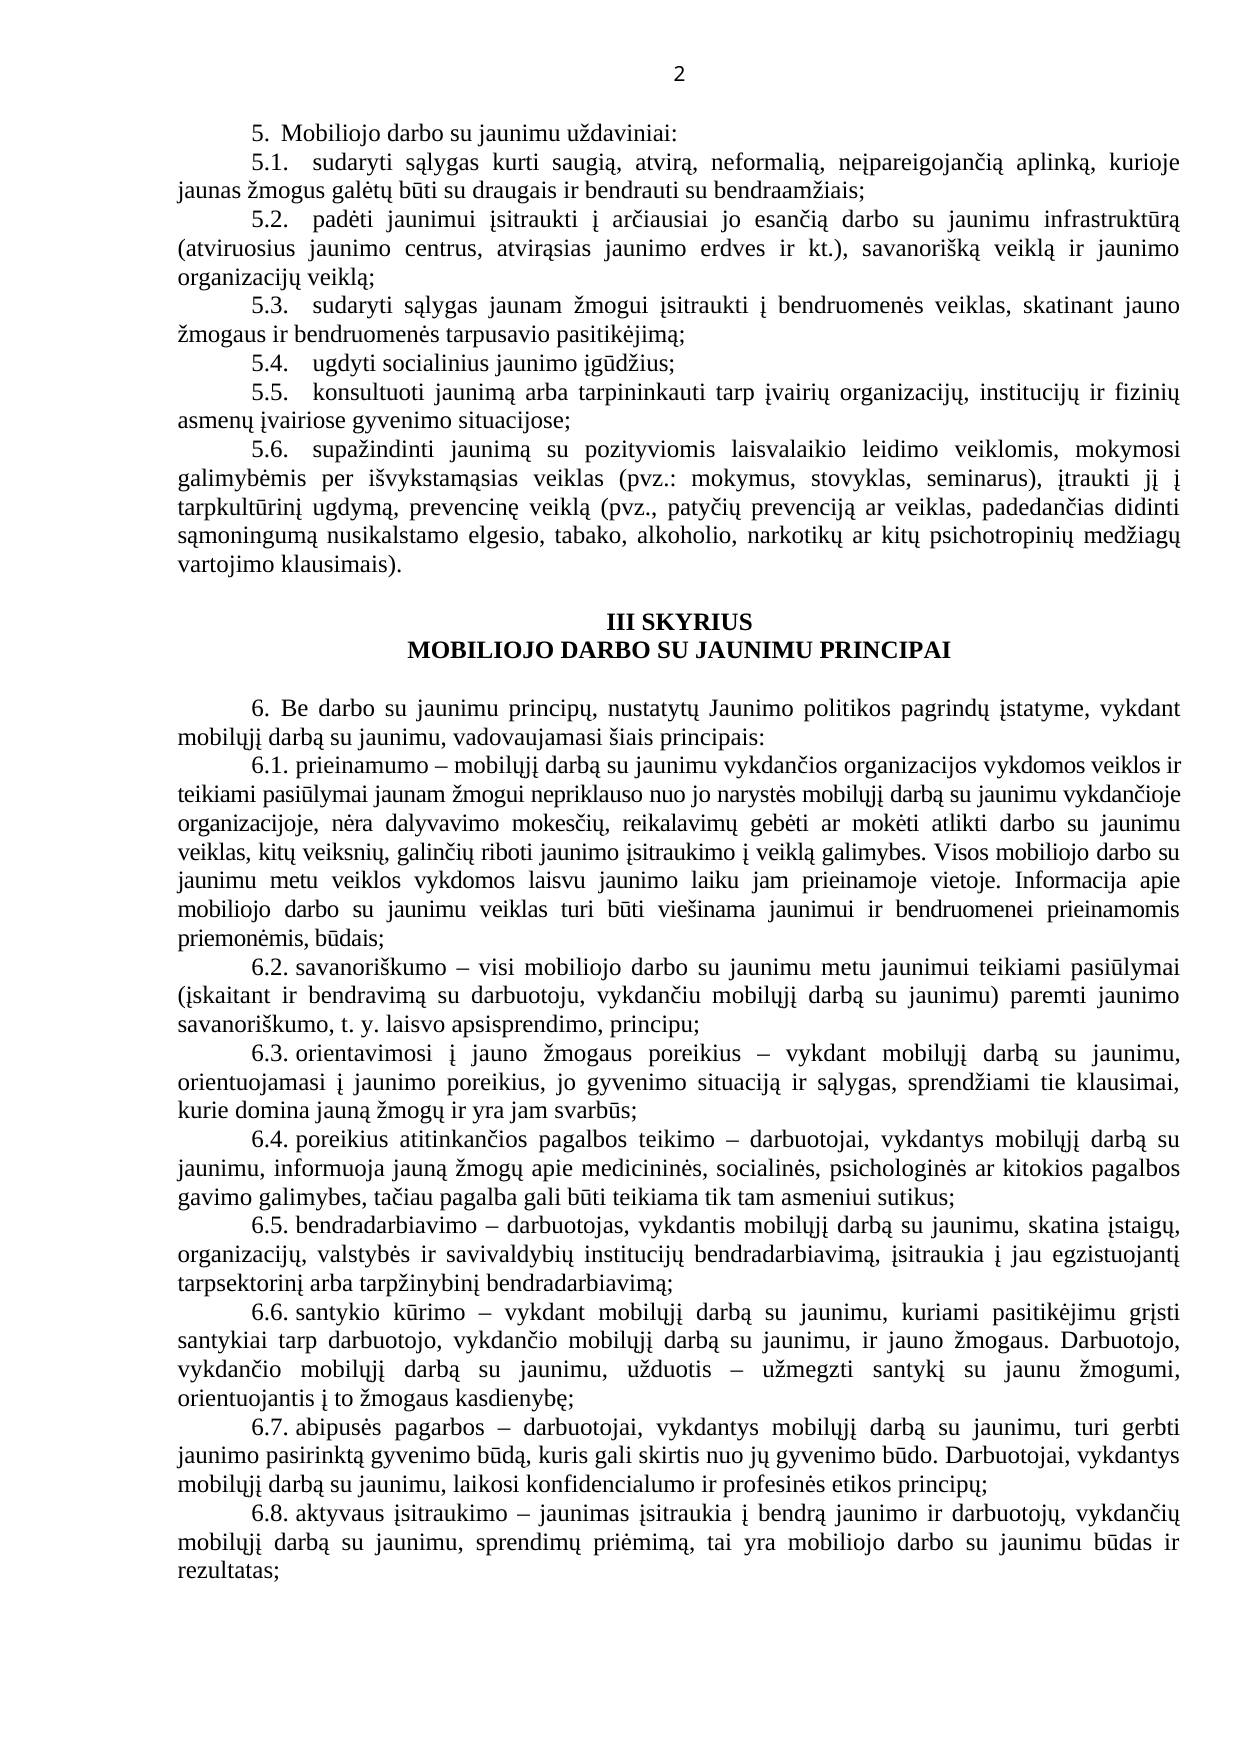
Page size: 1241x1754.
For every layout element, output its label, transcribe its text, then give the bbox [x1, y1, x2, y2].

text 5.3. sudaryti sąlygas jaunam žmogui įsitraukti į bendruomenės veiklas, skatinant jauno žmogaus ir bendruomenės tarpusavio pasitikėjimą; [177, 291, 1181, 348]
text 5.2. padėti jaunimui įsitraukti į arčiausiai jo esančią darbo su jaunimu infrastruktūrą (atviruosius jaunimo centrus, atvirąsias jaunimo erdves ir kt.), savanorišką veiklą ir jaunimo organizacijų veiklą; [177, 204, 1181, 291]
text 5.5. konsultuoti jaunimą arba tarpininkauti tarp įvairių organizacijų, institucijų ir fizinių asmenų įvairiose gyvenimo situacijose; [177, 377, 1181, 434]
text III SKYRIUS [177, 607, 1181, 636]
text 6.7. abipusės pagarbos – darbuotojai, vykdantys mobilųjį darbą su jaunimu, turi gerbti jaunimo pasirinktą gyvenimo būdą, kuris gali skirtis nuo jų gyvenimo būdo. Darbuotojai, vykdantys mobilųjį darbą su jaunimu, laikosi konfidencialumo ir profesinės etikos principų; [177, 1412, 1181, 1498]
text 6.1. prieinamumo – mobilųjį darbą su jaunimu vykdančios organizacijos vykdomos veiklos ir teikiami pasiūlymai jaunam žmogui nepriklauso nuo jo narystės mobilųjį darbą su jaunimu vykdančioje organizacijoje, nėra dalyvavimo mokesčių, reikalavimų gebėti ar mokėti atlikti darbo su jaunimu veiklas, kitų veiksnių, galinčių riboti jaunimo įsitraukimo į veiklą galimybes. Visos mobiliojo darbo su jaunimu metu veiklos vykdomos laisvu jaunimo laiku jam prieinamoje vietoje. Informacija apie mobiliojo darbo su jaunimu veiklas turi būti viešinama jaunimui ir bendruomenei prieinamomis priemonėmis, būdais; [177, 751, 1181, 952]
text 6.6. santykio kūrimo – vykdant mobilųjį darbą su jaunimu, kuriami pasitikėjimu grįsti santykiai tarp darbuotojo, vykdančio mobilųjį darbą su jaunimu, ir jauno žmogaus. Darbuotojo, vykdančio mobilųjį darbą su jaunimu, užduotis – užmegzti santykį su jaunu žmogumi, orientuojantis į to žmogaus kasdienybę; [177, 1297, 1181, 1412]
text 6.5. bendradarbiavimo – darbuotojas, vykdantis mobilųjį darbą su jaunimu, skatina įstaigų, organizacijų, valstybės ir savivaldybių institucijų bendradarbiavimą, įsitraukia į jau egzistuojantį tarpsektorinį arba tarpžinybinį bendradarbiavimą; [177, 1211, 1181, 1297]
text 5. Mobiliojo darbo su jaunimu uždaviniai: [177, 118, 1181, 147]
text 6. Be darbo su jaunimu principų, nustatytų Jaunimo politikos pagrindų įstatyme, vykdant mobilųjį darbą su jaunimu, vadovaujamasi šiais principais: [177, 693, 1181, 751]
text 5.6. supažindinti jaunimą su pozityviomis laisvalaikio leidimo veiklomis, mokymosi galimybėmis per išvykstamąsias veiklas (pvz.: mokymus, stovyklas, seminarus), įtraukti jį į tarpkultūrinį ugdymą, prevencinę veiklą (pvz., patyčių prevenciją ar veiklas, padedančias didinti sąmoningumą nusikalstamo elgesio, tabako, alkoholio, narkotikų ar kitų psichotropinių medžiagų vartojimo klausimais). [177, 434, 1181, 578]
text 5.4. ugdyti socialinius jaunimo įgūdžius; [177, 348, 1181, 377]
text 6.8. aktyvaus įsitraukimo – jaunimas įsitraukia į bendrą jaunimo ir darbuotojų, vykdančių mobilųjį darbą su jaunimu, sprendimų priėmimą, tai yra mobiliojo darbo su jaunimu būdas ir rezultatas; [177, 1498, 1181, 1584]
text 6.3. orientavimosi į jauno žmogaus poreikius – vykdant mobilųjį darbą su jaunimu, orientuojamasi į jaunimo poreikius, jo gyvenimo situaciją ir sąlygas, sprendžiami tie klausimai, kurie domina jauną žmogų ir yra jam svarbūs; [177, 1038, 1181, 1124]
text 6.4. poreikius atitinkančios pagalbos teikimo – darbuotojai, vykdantys mobilųjį darbą su jaunimu, informuoja jauną žmogų apie medicininės, socialinės, psichologinės ar kitokios pagalbos gavimo galimybes, tačiau pagalba gali būti teikiama tik tam asmeniui sutikus; [177, 1124, 1181, 1211]
text 6.2. savanoriškumo – visi mobiliojo darbo su jaunimu metu jaunimui teikiami pasiūlymai (įskaitant ir bendravimą su darbuotoju, vykdančiu mobilųjį darbą su jaunimu) paremti jaunimo savanoriškumo, t. y. laisvo apsisprendimo, principu; [177, 952, 1181, 1038]
text 5.1. sudaryti sąlygas kurti saugią, atvirą, neformalią, neįpareigojančią aplinką, kurioje jaunas žmogus galėtų būti su draugais ir bendrauti su bendraamžiais; [177, 147, 1181, 204]
text MOBILIOJO DARBO SU JAUNIMU PRINCIPAI [177, 636, 1181, 664]
